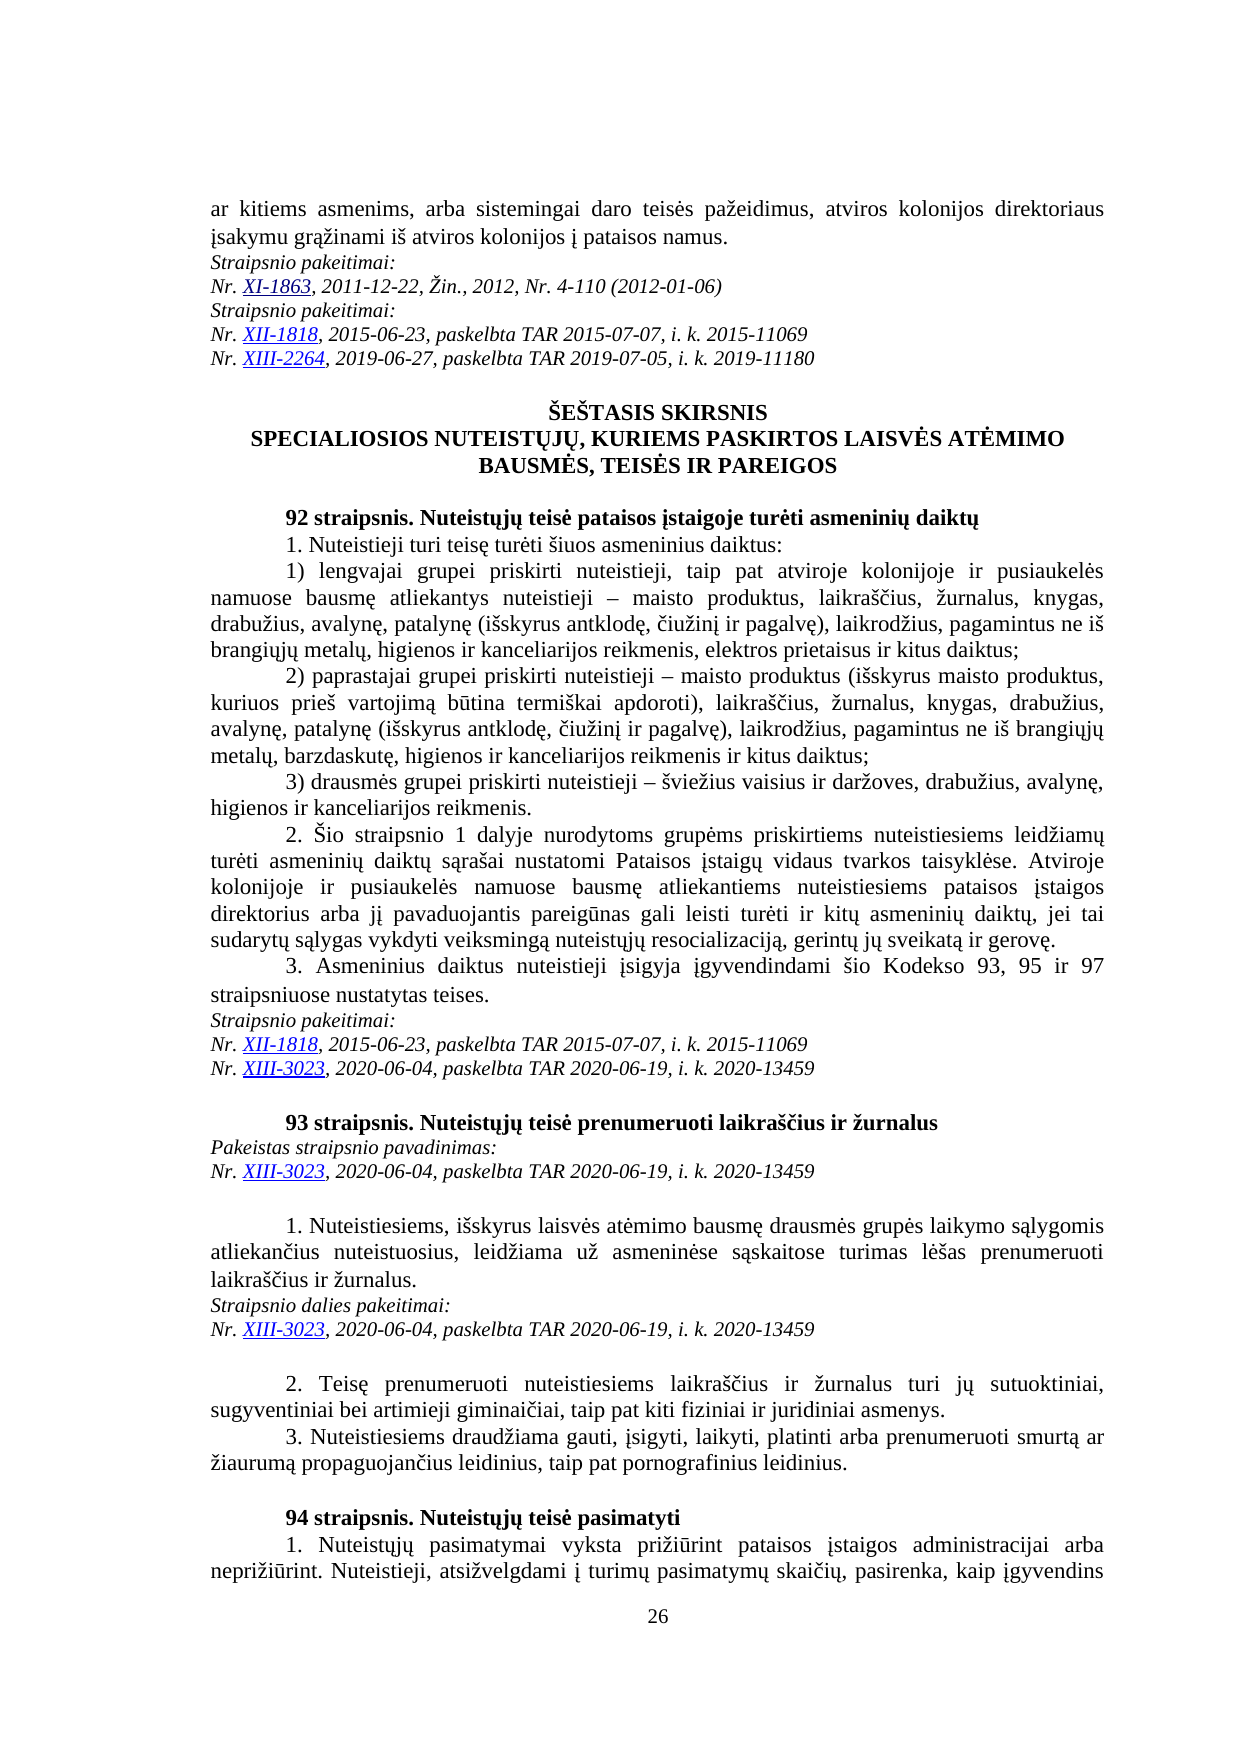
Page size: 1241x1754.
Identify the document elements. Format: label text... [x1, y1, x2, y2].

text 3. Asmeninius daiktus nuteistieji įsigyja įgyvendindami šio Kodekso 93, 95 ir 97 straipsniuose nustatytas teises. [210, 952, 1105, 1008]
text Pakeistas straipsnio pavadinimas: [210, 1135, 1105, 1159]
text 3) drausmės grupei priskirti nuteistieji – šviežius vaisius ir daržoves, drabužius, avalynę, higienos ir kanceliarijos reikmenis. [210, 768, 1105, 821]
text SPECIALIOSIOS NUTEISTŲJŲ, KURIEMS PASKIRTOS LAISVĖS ATĖMIMO BAUSMĖS, TEISĖS IR PAREIGOS [210, 425, 1105, 478]
text Nr. XIII-3023, 2020-06-04, paskelbta TAR 2020-06-19, i. k. 2020-13459 [210, 1317, 1105, 1341]
text Straipsnio dalies pakeitimai: [210, 1293, 1105, 1317]
text 94 straipsnis. Nuteistųjų teisė pasimatyti [210, 1504, 1105, 1531]
text Straipsnio pakeitimai: [210, 250, 1105, 274]
text 1. Nuteistiesiems, išskyrus laisvės atėmimo bausmę drausmės grupės laikymo sąlygomis atliekančius nuteistuosius, leidžiama už asmeninėse sąskaitose turimas lėšas prenumeruoti laikraščius ir žurnalus. [210, 1212, 1105, 1293]
text ar kitiems asmenims, arba sistemingai daro teisės pažeidimus, atviros kolonijos direktoriaus įsakymu grąžinami iš atviros kolonijos į pataisos namus. [210, 195, 1105, 250]
text Nr. XIII-2264, 2019-06-27, paskelbta TAR 2019-07-05, i. k. 2019-11180 [210, 346, 1105, 370]
text 2. Šio straipsnio 1 dalyje nurodytoms grupėms priskirtiems nuteistiesiems leidžiamų turėti asmeninių daiktų sąrašai nustatomi Pataisos įstaigų vidaus tvarkos taisyklėse. Atviroje kolonijoje ir pusiaukelės namuose bausmę atliekantiems nuteistiesiems pataisos įstaigos direktorius arba jį pavaduojantis pareigūnas gali leisti turėti ir kitų asmeninių daiktų, jei tai sudarytų sąlygas vykdyti veiksmingą nuteistųjų resocializaciją, gerintų jų sveikatą ir gerovę. [210, 821, 1105, 952]
subtitle Šeštasis skirsnis [210, 399, 1105, 425]
text 2. Teisę prenumeruoti nuteistiesiems laikraščius ir žurnalus turi jų sutuoktiniai, sugyventiniai bei artimieji giminaičiai, taip pat kiti fiziniai ir juridiniai asmenys. [210, 1370, 1105, 1423]
text Straipsnio pakeitimai: [210, 298, 1105, 322]
text Nr. XIII-3023, 2020-06-04, paskelbta TAR 2020-06-19, i. k. 2020-13459 [210, 1056, 1105, 1080]
text 1. Nuteistųjų pasimatymai vyksta prižiūrint pataisos įstaigos administracijai arba neprižiūrint. Nuteistieji, atsižvelgdami į turimų pasimatymų skaičių, pasirenka, kaip įgyvendins [210, 1531, 1105, 1583]
text Nr. XII-1818, 2015-06-23, paskelbta TAR 2015-07-07, i. k. 2015-11069 [210, 322, 1105, 346]
text 3. Nuteistiesiems draudžiama gauti, įsigyti, laikyti, platinti arba prenumeruoti smurtą ar žiaurumą propaguojančius leidinius, taip pat pornografinius leidinius. [210, 1423, 1105, 1476]
text Nr. XII-1818, 2015-06-23, paskelbta TAR 2015-07-07, i. k. 2015-11069 [210, 1032, 1105, 1056]
text 92 straipsnis. Nuteistųjų teisė pataisos įstaigoje turėti asmeninių daiktų [210, 504, 1105, 531]
text 2) paprastajai grupei priskirti nuteistieji – maisto produktus (išskyrus maisto produktus, kuriuos prieš vartojimą būtina termiškai apdoroti), laikraščius, žurnalus, knygas, drabužius, avalynę, patalynę (išskyrus antklodę, čiužinį ir pagalvę), laikrodžius, pagamintus ne iš brangiųjų metalų, barzdaskutę, higienos ir kanceliarijos reikmenis ir kitus daiktus; [210, 663, 1105, 768]
text 93 straipsnis. Nuteistųjų teisė prenumeruoti laikraščius ir žurnalus [210, 1108, 1105, 1135]
text 1. Nuteistieji turi teisę turėti šiuos asmeninius daiktus: [210, 531, 1105, 557]
text Straipsnio pakeitimai: [210, 1008, 1105, 1032]
text 1) lengvajai grupei priskirti nuteistieji, taip pat atviroje kolonijoje ir pusiaukelės namuose bausmę atliekantys nuteistieji – maisto produktus, laikraščius, žurnalus, knygas, drabužius, avalynę, patalynę (išskyrus antklodę, čiužinį ir pagalvę), laikrodžius, pagamintus ne iš brangiųjų metalų, higienos ir kanceliarijos reikmenis, elektros prietaisus ir kitus daiktus; [210, 557, 1105, 663]
text Nr. XI-1863, 2011-12-22, Žin., 2012, Nr. 4-110 (2012-01-06) [210, 274, 1105, 298]
text Nr. XIII-3023, 2020-06-04, paskelbta TAR 2020-06-19, i. k. 2020-13459 [210, 1159, 1105, 1183]
